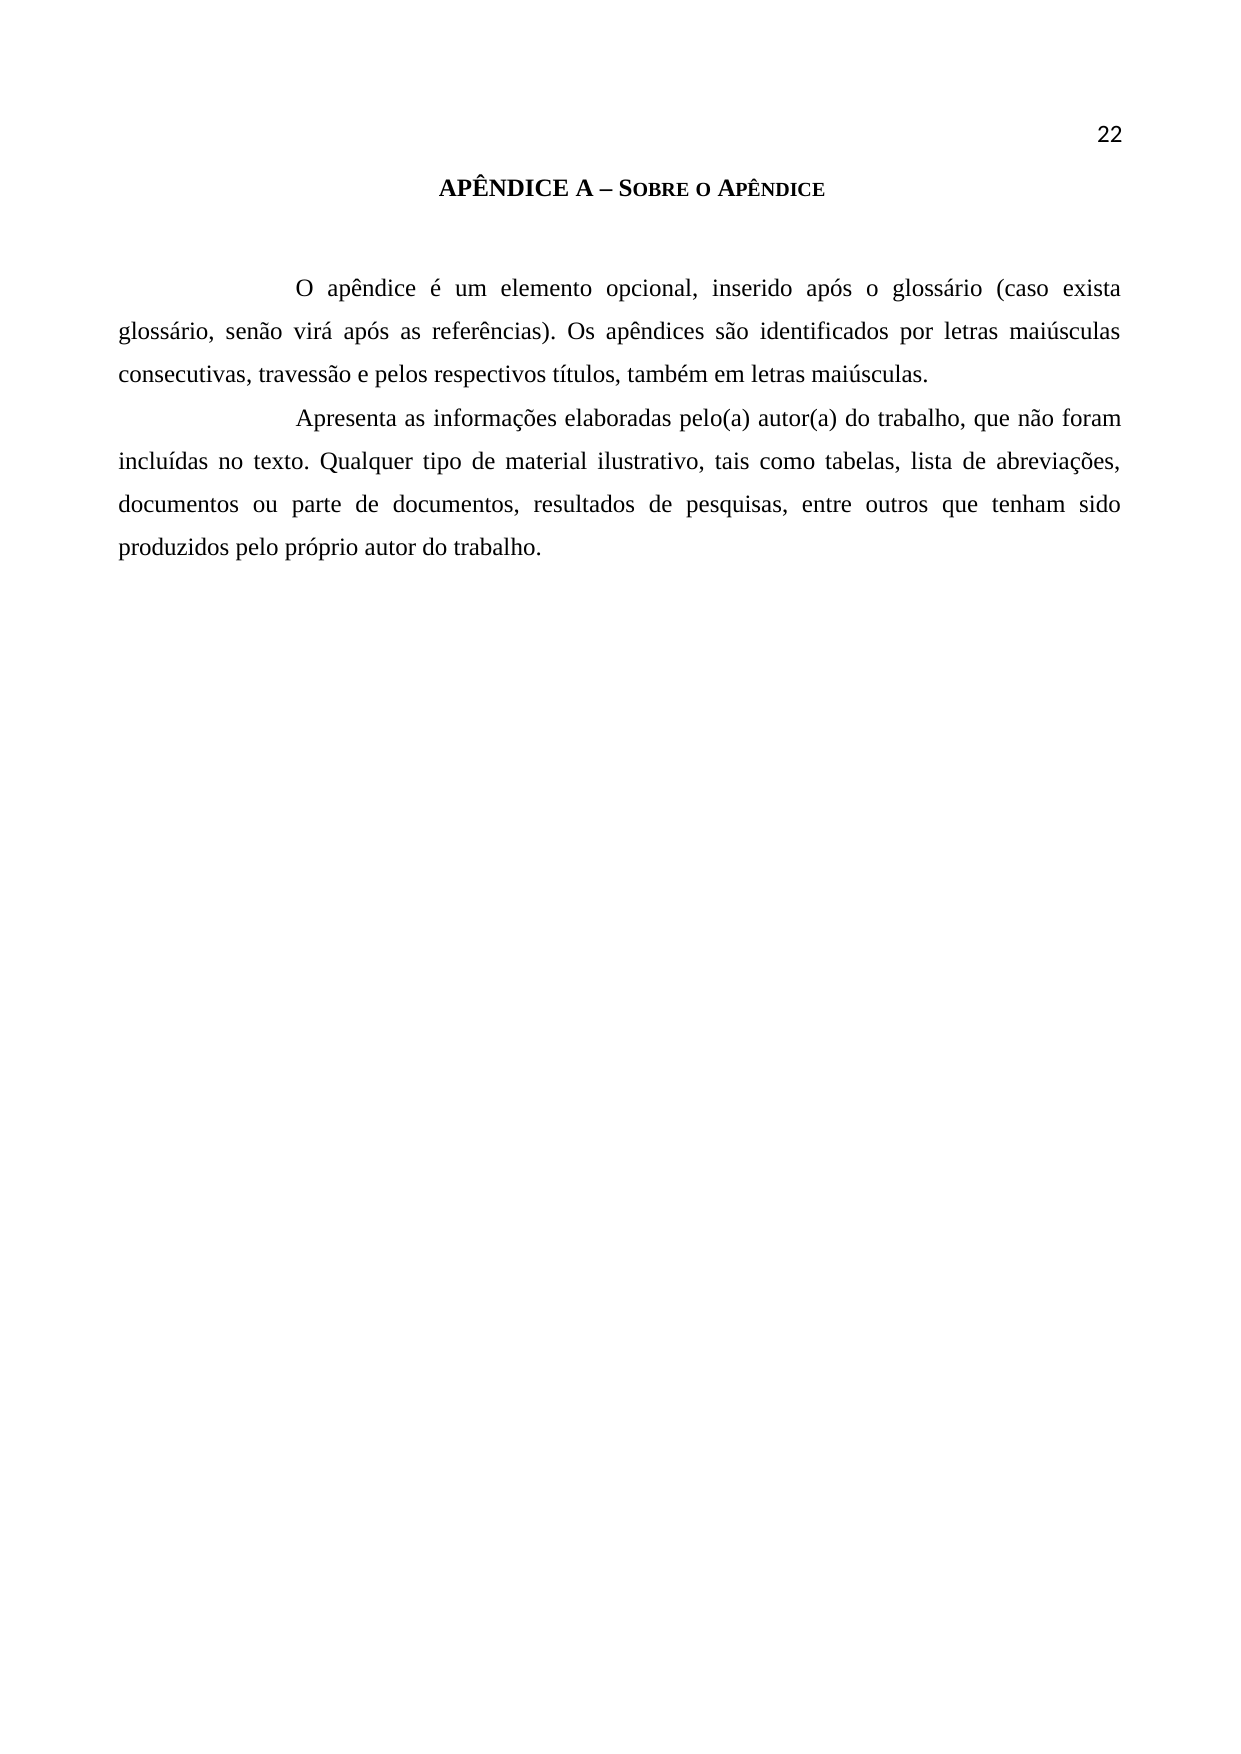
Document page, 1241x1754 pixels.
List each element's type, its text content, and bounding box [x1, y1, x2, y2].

text O apêndice é um elemento opcional, inserido após o glossário (caso exista glossário, senão virá após as referências). Os apêndices são identificados por letras maiúsculas consecutivas, travessão e pelos respectivos títulos, também em letras maiúsculas. [118, 273, 1122, 388]
text Apresenta as informações elaboradas pelo(a) autor(a) do trabalho, que não foram incluídas no texto. Qualquer tipo de material ilustrativo, tais como tabelas, lista de abreviações, documentos ou parte de documentos, resultados de pesquisas, entre outros que tenham sido produzidos pelo próprio autor do trabalho. [118, 403, 1122, 561]
list APÊNDICE A – Sobre o Apêndice [118, 173, 1122, 201]
